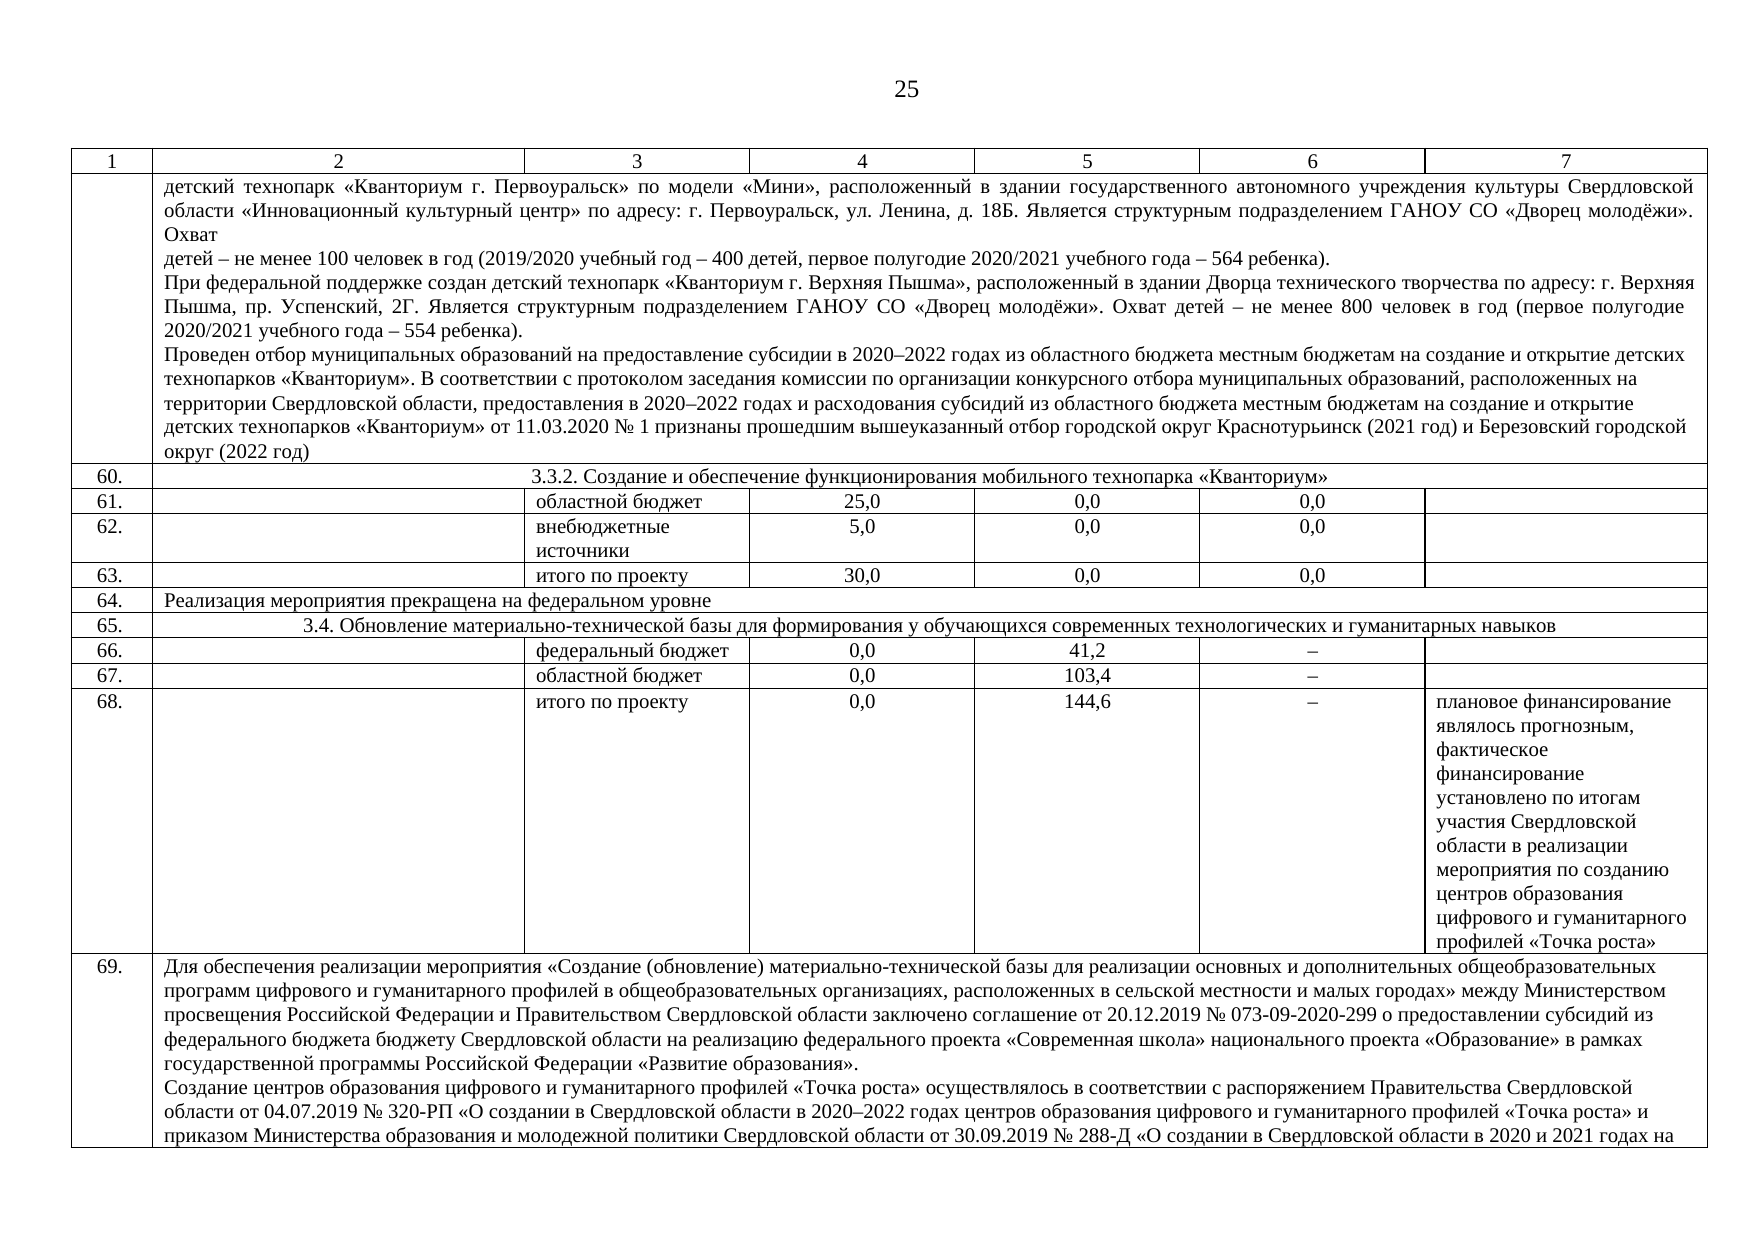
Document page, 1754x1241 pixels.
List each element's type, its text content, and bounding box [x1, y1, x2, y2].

table_cell [72, 174, 152, 463]
table_cell 0,0 [750, 638, 974, 662]
table_cell 63. [72, 563, 152, 587]
table_cell 41,2 [975, 638, 1199, 662]
table_cell 0,0 [750, 664, 974, 687]
table_cell федеральный бюджет [525, 638, 749, 662]
table_cell Для обеспечения реализации мероприятия «Создание (обновление) материально-технической базы для реализации основных и дополнительных общеобразовательных программ цифрового и гуманитарного профилей в общеобразовательных организациях, расположенных в сельской местности и малых городах» между Министерством просвещения Российской Федерации и Правительством Свердловской области заключено соглашение от 20.12.2019 № 073-09-2020-299 о предоставлении субсидий из федерального бюджета бюджету Свердловской области на реализацию федерального проекта «Современная школа» национального проекта «Образование» в рамках государственной программы Российской Федерации «Развитие образования». Создание центров образования цифрового и гуманитарного профилей «Точка роста» осуществлялось в соответствии с распоряжением Правительства Свердловской области от 04.07.2019 № 320-РП «О создании в Свердловской области в 2020–2022 годах центров образования цифрового и гуманитарного профилей «Точка роста» и приказом Министерства образования и молодежной политики Свердловской области от 30.09.2019 № 288-Д «О создании в Свердловской области в 2020 и 2021 годах на [153, 954, 1707, 1147]
table_cell 61. [72, 489, 152, 513]
table_cell плановое финансирование являлось прогнозным, фактическое финансирование установлено по итогам участия Свердловской области в реализации мероприятия по созданию центров образования цифрового и гуманитарного профилей «Точка роста» [1426, 689, 1707, 953]
table_cell 144,6 [975, 689, 1199, 953]
table_header 1 [72, 149, 152, 173]
table_cell областной бюджет [525, 489, 749, 513]
table_cell 0,0 [975, 489, 1199, 513]
table_cell [153, 514, 524, 562]
table_cell 5,0 [750, 514, 974, 562]
table_cell областной бюджет [525, 664, 749, 687]
table_cell [1426, 563, 1707, 587]
table_cell 0,0 [1200, 489, 1424, 513]
table_cell 30,0 [750, 563, 974, 587]
table_cell 68. [72, 689, 152, 953]
table_cell – [1200, 638, 1424, 662]
table_cell внебюджетные источники [525, 514, 749, 562]
table_cell итого по проекту [525, 689, 749, 953]
table_cell 66. [72, 638, 152, 662]
table_cell [153, 563, 524, 587]
table_cell 67. [72, 664, 152, 687]
table_cell [1426, 664, 1707, 687]
table_cell [1426, 489, 1707, 513]
table_cell 103,4 [975, 664, 1199, 687]
table_cell 65. [72, 613, 152, 637]
table_cell 25,0 [750, 489, 974, 513]
table_cell [1426, 514, 1707, 562]
table_cell 0,0 [750, 689, 974, 953]
table_cell 62. [72, 514, 152, 562]
table_cell итого по проекту [525, 563, 749, 587]
table_cell – [1200, 689, 1424, 953]
table_cell 64. [72, 588, 152, 612]
table_cell 0,0 [975, 563, 1199, 587]
table_cell 0,0 [1200, 514, 1424, 562]
table_cell 69. [72, 954, 152, 1147]
table_cell [153, 489, 524, 513]
table_header 2 [153, 149, 524, 173]
table_cell [1426, 638, 1707, 662]
table_header 3 [525, 149, 749, 173]
table_header 6 [1200, 149, 1424, 173]
table_cell детский технопарк «Кванториум г. Первоуральск» по модели «Мини», расположенный в здании государственного автономного учреждения культуры Свердловской области «Инновационный культурный центр» по адресу: г. Первоуральск, ул. Ленина, д. 18Б. Является структурным подразделением ГАНОУ СО «Дворец молодёжи». Охват детей – не менее 100 человек в год (2019/2020 учебный год – 400 детей, первое полугодие 2020/2021 учебного года – 564 ребенка). При федеральной поддержке создан детский технопарк «Кванториум г. Верхняя Пышма», расположенный в здании Дворца технического творчества по адресу: г. Верхняя Пышма, пр. Успенский, 2Г. Является структурным подразделением ГАНОУ СО «Дворец молодёжи». Охват детей – не менее 800 человек в год (первое полугодие 2020/2021 учебного года – 554 ребенка). Проведен отбор муниципальных образований на предоставление субсидии в 2020–2022 годах из областного бюджета местным бюджетам на создание и открытие детских технопарков «Кванториум». В соответствии с протоколом заседания комиссии по организации конкурсного отбора муниципальных образований, расположенных на территории Свердловской области, предоставления в 2020–2022 годах и расходования субсидий из областного бюджета местным бюджетам на создание и открытие детских технопарков «Кванториум» от 11.03.2020 № 1 признаны прошедшим вышеуказанный отбор городской округ Краснотурьинск (2021 год) и Березовский городской округ (2022 год) [153, 174, 1707, 463]
table_header 7 [1426, 149, 1707, 173]
table_cell [153, 689, 524, 953]
table_cell [153, 638, 524, 662]
table_cell 60. [72, 464, 152, 488]
table_cell 0,0 [1200, 563, 1424, 587]
table_header 4 [750, 149, 974, 173]
table_cell 3.3.2. Создание и обеспечение функционирования мобильного технопарка «Кванториум» [153, 464, 1707, 488]
table_cell – [1200, 664, 1424, 687]
table_cell 0,0 [975, 514, 1199, 562]
table_header 5 [975, 149, 1199, 173]
table_cell Реализация мероприятия прекращена на федеральном уровне [153, 588, 1707, 612]
table_cell [153, 664, 524, 687]
table_cell 3.4. Обновление материально-технической базы для формирования у обучающихся современных технологических и гуманитарных навыков [153, 613, 1707, 637]
